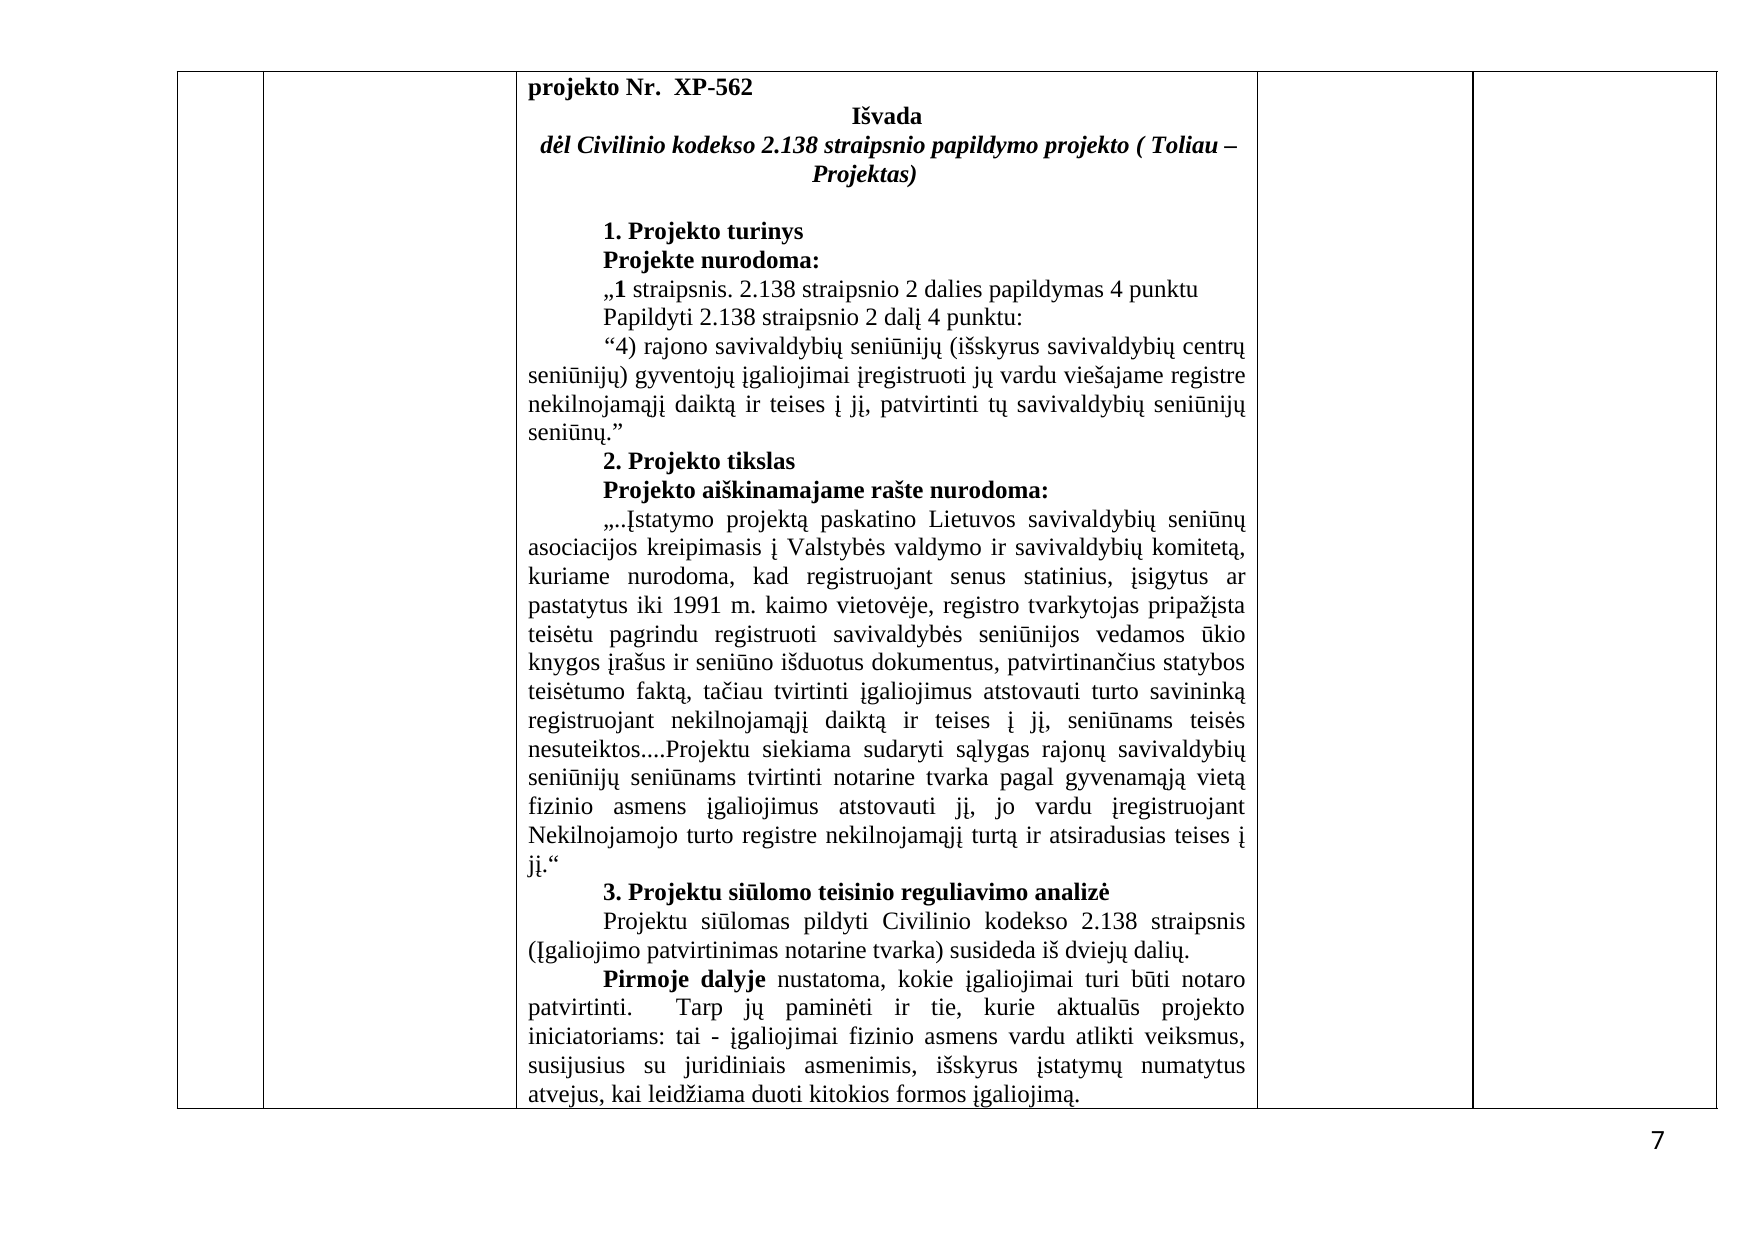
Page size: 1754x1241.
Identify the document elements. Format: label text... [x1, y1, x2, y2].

table_cell [264, 72, 516, 1107]
table_cell projekto Nr. XP-562 Išvada dėl Civilinio kodekso 2.138 straipsnio papildymo projekto ( Toliau – Projektas) 1. Projekto turinys Projekte nurodoma: „1 straipsnis. 2.138 straipsnio 2 dalies papildymas 4 punktu Papildyti 2.138 straipsnio 2 dalį 4 punktu: “4) rajono savivaldybių seniūnijų (išskyrus savivaldybių centrų seniūnijų) gyventojų įgaliojimai įregistruoti jų vardu viešajame registre nekilnojamąjį daiktą ir teises į jį, patvirtinti tų savivaldybių seniūnijų seniūnų.” 2. Projekto tikslas Projekto aiškinamajame rašte nurodoma: „..Įstatymo projektą paskatino Lietuvos savivaldybių seniūnų asociacijos kreipimasis į Valstybės valdymo ir savivaldybių komitetą, kuriame nurodoma, kad registruojant senus statinius, įsigytus ar pastatytus iki 1991 m. kaimo vietovėje, registro tvarkytojas pripažįsta teisėtu pagrindu registruoti savivaldybės seniūnijos vedamos ūkio knygos įrašus ir seniūno išduotus dokumentus, patvirtinančius statybos teisėtumo faktą, tačiau tvirtinti įgaliojimus atstovauti turto savininką registruojant nekilnojamąjį daiktą ir teises į jį, seniūnams teisės nesuteiktos....Projektu siekiama sudaryti sąlygas rajonų savivaldybių seniūnijų seniūnams tvirtinti notarine tvarka pagal gyvenamąją vietą fizinio asmens įgaliojimus atstovauti jį, jo vardu įregistruojant Nekilnojamojo turto registre nekilnojamąjį turtą ir atsiradusias teises į jį.“ 3. Projektu siūlomo teisinio reguliavimo analizė Projektu siūlomas pildyti Civilinio kodekso 2.138 straipsnis (Įgaliojimo patvirtinimas notarine tvarka) susideda iš dviejų dalių. Pirmoje dalyje nustatoma, kokie įgaliojimai turi būti notaro patvirtinti. Tarp jų paminėti ir tie, kurie aktualūs projekto iniciatoriams: tai - įgaliojimai fizinio asmens vardu atlikti veiksmus, susijusius su juridiniais asmenimis, išskyrus įstatymų numatytus atvejus, kai leidžiama duoti kitokios formos įgaliojimą. [517, 72, 1257, 1107]
table_cell [1474, 72, 1716, 1107]
table_cell [1258, 72, 1472, 1107]
table_cell [178, 72, 263, 1107]
